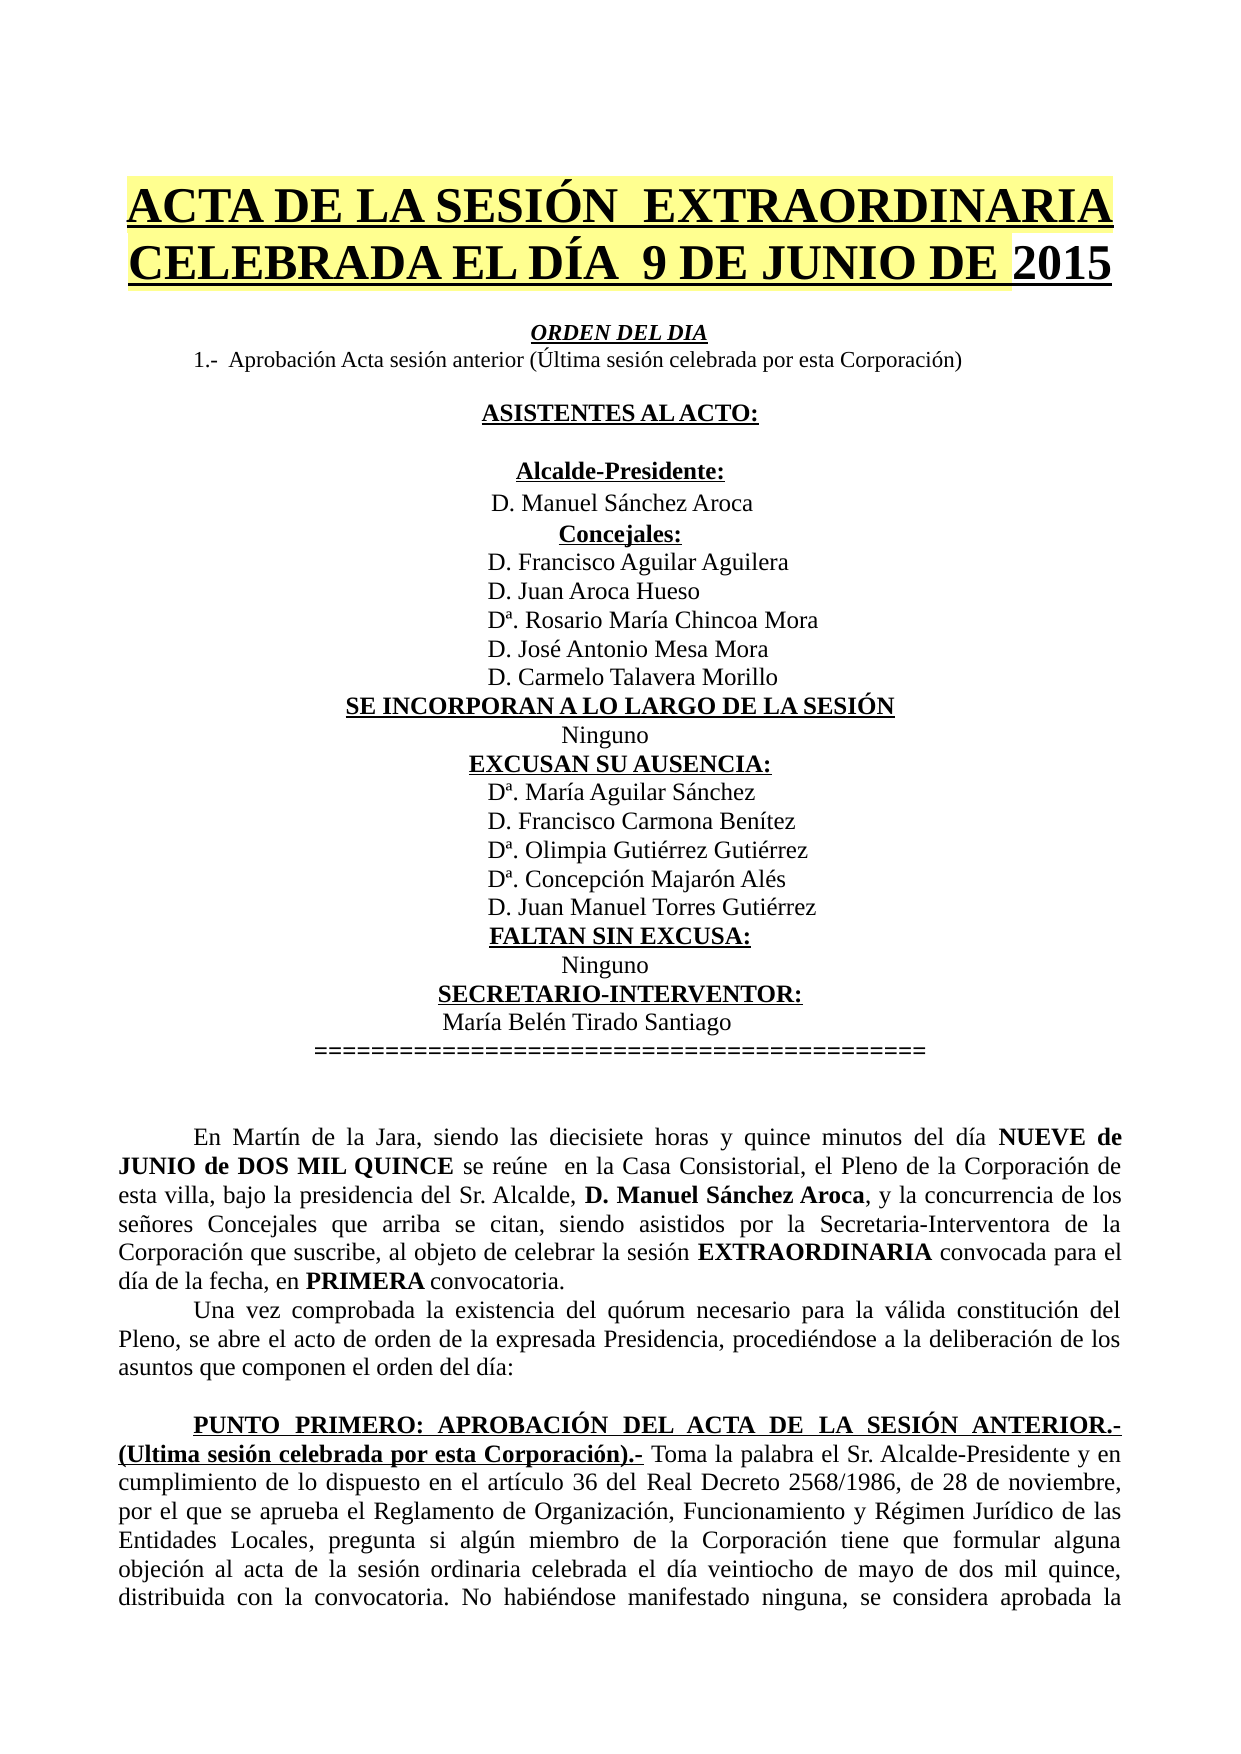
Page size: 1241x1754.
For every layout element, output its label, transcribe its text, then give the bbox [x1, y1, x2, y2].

text D. Francisco Carmona Benítez [118, 806, 1122, 835]
text Una vez comprobada la existencia del quórum necesario para la válida constitución del Pleno, se abre el acto de orden de la expresada Presidencia, procediéndose a la deliberación de los asuntos que componen el orden del día: [118, 1295, 1122, 1381]
text EXCUSAN SU AUSENCIA: [118, 749, 1122, 777]
text SECRETARIO-INTERVENTOR: [118, 979, 1122, 1007]
text Ninguno [118, 950, 1122, 979]
text ASISTENTES AL ACTO: [118, 398, 1122, 427]
text ORDEN DEL DIA [118, 319, 1122, 346]
text Alcalde-Presidente: [118, 456, 1122, 485]
text D. José Antonio Mesa Mora [118, 634, 1122, 662]
text Concejales: [118, 519, 1122, 547]
text María Belén Tirado Santiago [118, 1007, 1122, 1036]
text Dª. Rosario María Chincoa Mora [118, 605, 1122, 634]
text ACTA DE LA SESIÓN EXTRAORDINARIA CELEBRADA EL DÍA 9 DE JUNIO DE 2015 [118, 176, 1122, 291]
text SE INCORPORAN A LO LARGO DE LA SESIÓN [118, 691, 1122, 720]
text Ninguno [118, 720, 1122, 749]
text 1.- Aprobación Acta sesión anterior (Última sesión celebrada por esta Corporación) [118, 346, 1122, 372]
text D. Juan Aroca Hueso [118, 576, 1122, 605]
text PUNTO PRIMERO: APROBACIÓN DEL ACTA DE LA SESIÓN ANTERIOR.- (Ultima sesión celebrada por esta Corporación).- Toma la palabra el Sr. Alcalde-Presidente y en cumplimiento de lo dispuesto en el artículo 36 del Real Decreto 2568/1986, de 28 de noviembre, por el que se aprueba el Reglamento de Organización, Funcionamiento y Régimen Jurídico de las Entidades Locales, pregunta si algún miembro de la Corporación tiene que formular alguna objeción al acta de la sesión ordinaria celebrada el día veintiocho de mayo de dos mil quince, distribuida con la convocatoria. No habiéndose manifestado ninguna, se considera aprobada la [118, 1410, 1122, 1611]
text D. Carmelo Talavera Morillo [118, 662, 1122, 691]
text D. Manuel Sánchez Aroca [118, 485, 1122, 519]
text En Martín de la Jara, siendo las diecisiete horas y quince minutos del día NUEVE de JUNIO de DOS MIL QUINCE se reúne en la Casa Consistorial, el Pleno de la Corporación de esta villa, bajo la presidencia del Sr. Alcalde, D. Manuel Sánchez Aroca, y la concurrencia de los señores Concejales que arriba se citan, siendo asistidos por la Secretaria-Interventora de la Corporación que suscribe, al objeto de celebrar la sesión EXTRAORDINARIA convocada para el día de la fecha, en PRIMERA convocatoria. [118, 1122, 1122, 1295]
text Dª. María Aguilar Sánchez [118, 777, 1122, 806]
text =========================================== [118, 1036, 1122, 1065]
text Dª. Olimpia Gutiérrez Gutiérrez [118, 835, 1122, 864]
text Dª. Concepción Majarón Alés [118, 864, 1122, 892]
text D. Juan Manuel Torres Gutiérrez [118, 892, 1122, 921]
text FALTAN SIN EXCUSA: [118, 921, 1122, 950]
text D. Francisco Aguilar Aguilera [118, 547, 1122, 576]
